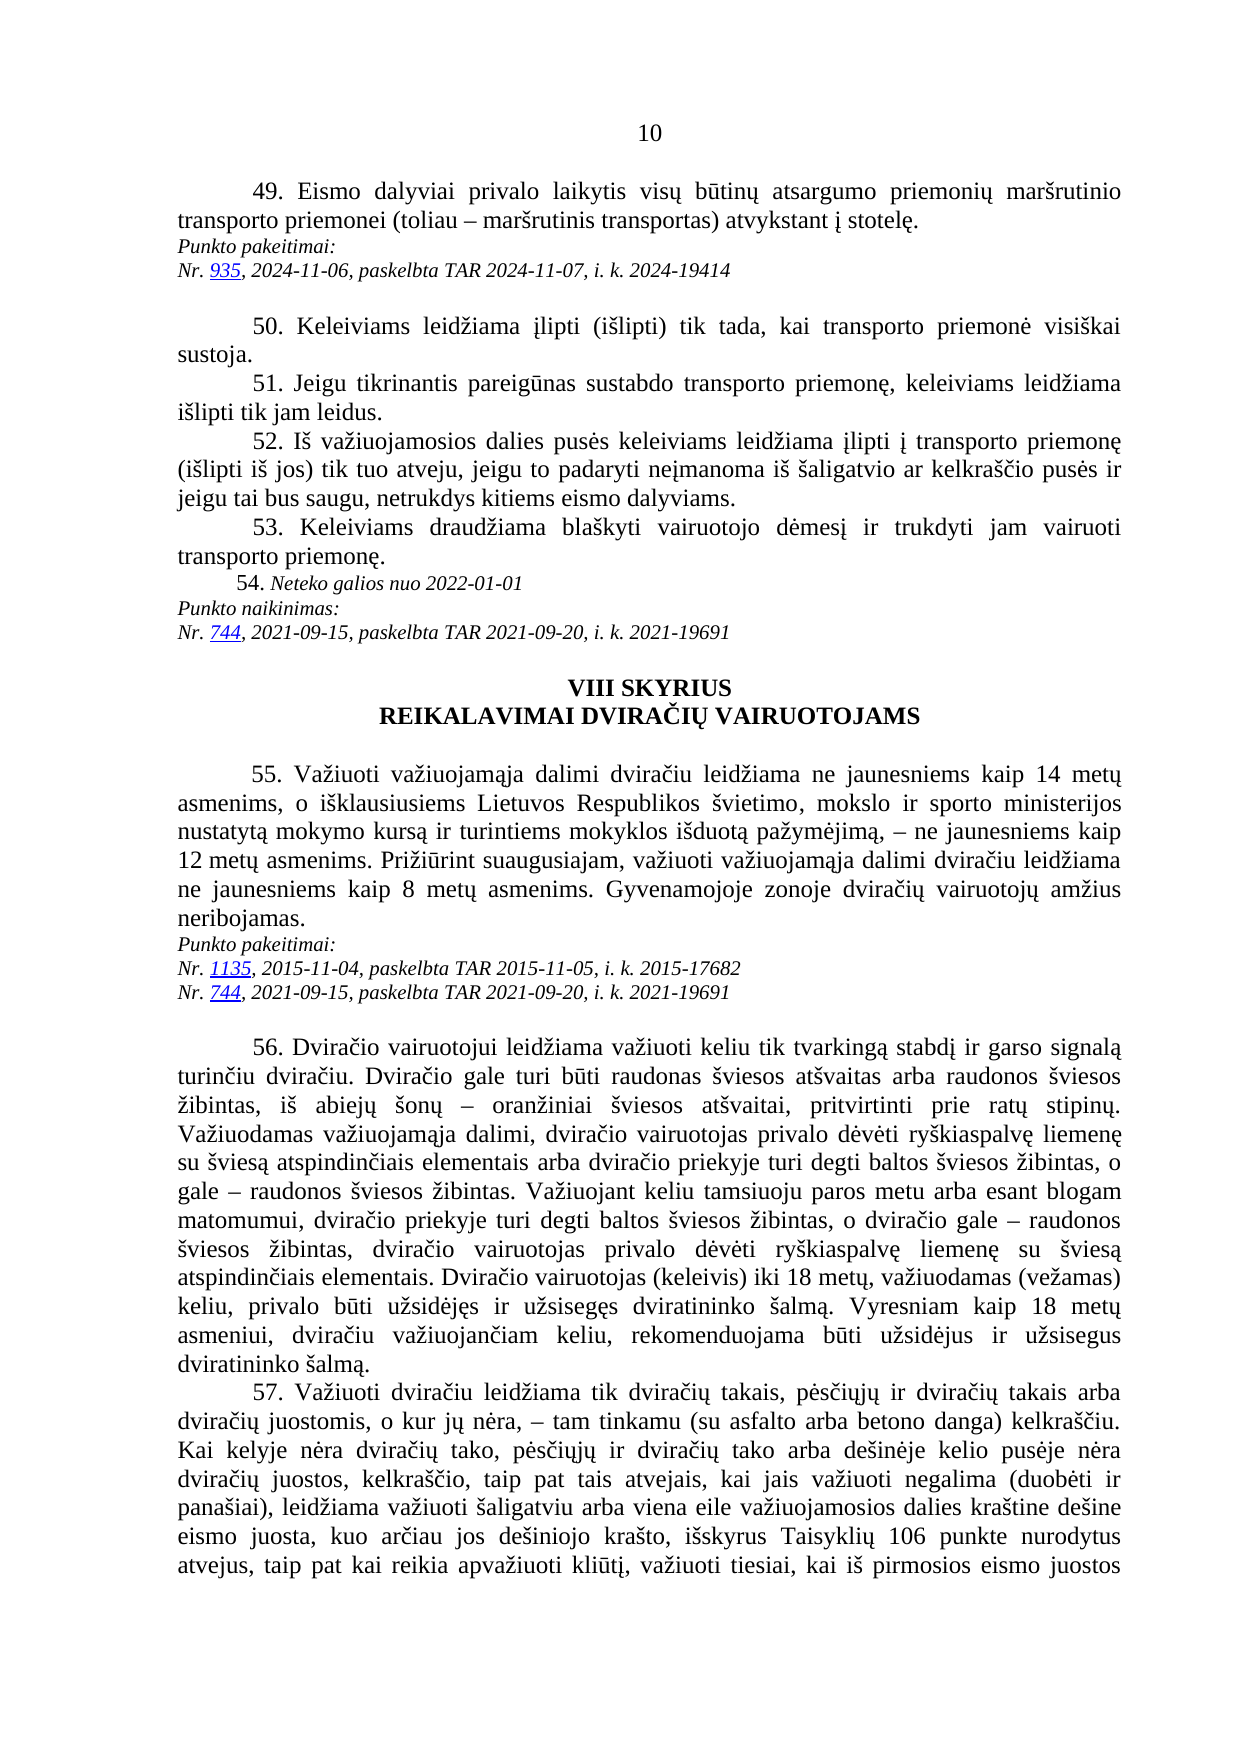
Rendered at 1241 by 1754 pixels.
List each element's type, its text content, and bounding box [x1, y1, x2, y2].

text 55. Važiuoti važiuojamąja dalimi dviračiu leidžiama ne jaunesniems kaip 14 metų asmenims, o išklausiusiems Lietuvos Respublikos švietimo, mokslo ir sporto ministerijos nustatytą mokymo kursą ir turintiems mokyklos išduotą pažymėjimą, – ne jaunesniems kaip 12 metų asmenims. Prižiūrint suaugusiajam, važiuoti važiuojamąja dalimi dviračiu leidžiama ne jaunesniems kaip 8 metų asmenims. Gyvenamojoje zonoje dviračių vairuotojų amžius neribojamas. [177, 759, 1122, 931]
text 49. Eismo dalyviai privalo laikytis visų būtinų atsargumo priemonių maršrutinio transporto priemonei (toliau – maršrutinis transportas) atvykstant į stotelę. [177, 176, 1122, 234]
text 50. Keleiviams leidžiama įlipti (išlipti) tik tada, kai transporto priemonė visiškai sustoja. [177, 311, 1122, 368]
text 54. Neteko galios nuo 2022-01-01 [177, 569, 1122, 596]
text 52. Iš važiuojamosios dalies pusės keleiviams leidžiama įlipti į transporto priemonę (išlipti iš jos) tik tuo atveju, jeigu to padaryti neįmanoma iš šaligatvio ar kelkraščio pusės ir jeigu tai bus saugu, netrukdys kitiems eismo dalyviams. [177, 426, 1122, 512]
text VIII SKYRIUS [177, 673, 1122, 701]
text Nr. 1135, 2015-11-04, paskelbta TAR 2015-11-05, i. k. 2015-17682 [177, 956, 1122, 979]
text 53. Keleiviams draudžiama blaškyti vairuotojo dėmesį ir trukdyti jam vairuoti transporto priemonę. [177, 512, 1122, 569]
text Nr. 935, 2024-11-06, paskelbta TAR 2024-11-07, i. k. 2024-19414 [177, 258, 1122, 282]
text Nr. 744, 2021-09-15, paskelbta TAR 2021-09-20, i. k. 2021-19691 [177, 620, 1122, 644]
text 57. Važiuoti dviračiu leidžiama tik dviračių takais, pėsčiųjų ir dviračių takais arba dviračių juostomis, o kur jų nėra, – tam tinkamu (su asfalto arba betono danga) kelkraščiu. Kai kelyje nėra dviračių tako, pėsčiųjų ir dviračių tako arba dešinėje kelio pusėje nėra dviračių juostos, kelkraščio, taip pat tais atvejais, kai jais važiuoti negalima (duobėti ir panašiai), leidžiama važiuoti šaligatviu arba viena eile važiuojamosios dalies kraštine dešine eismo juosta, kuo arčiau jos dešiniojo krašto, išskyrus Taisyklių 106 punkte nurodytus atvejus, taip pat kai reikia apvažiuoti kliūtį, važiuoti tiesiai, kai iš pirmosios eismo juostos [177, 1377, 1122, 1579]
text Punkto pakeitimai: [177, 234, 1122, 258]
text REIKALAVIMAI DVIRAČIŲ VAIRUOTOJAMS [177, 701, 1122, 730]
text Punkto naikinimas: [177, 596, 1122, 620]
text 56. Dviračio vairuotojui leidžiama važiuoti keliu tik tvarkingą stabdį ir garso signalą turinčiu dviračiu. Dviračio gale turi būti raudonas šviesos atšvaitas arba raudonos šviesos žibintas, iš abiejų šonų – oranžiniai šviesos atšvaitai, pritvirtinti prie ratų stipinų. Važiuodamas važiuojamąja dalimi, dviračio vairuotojas privalo dėvėti ryškiaspalvę liemenę su šviesą atspindinčiais elementais arba dviračio priekyje turi degti baltos šviesos žibintas, o gale – raudonos šviesos žibintas. Važiuojant keliu tamsiuoju paros metu arba esant blogam matomumui, dviračio priekyje turi degti baltos šviesos žibintas, o dviračio gale – raudonos šviesos žibintas, dviračio vairuotojas privalo dėvėti ryškiaspalvę liemenę su šviesą atspindinčiais elementais. Dviračio vairuotojas (keleivis) iki 18 metų, važiuodamas (vežamas) keliu, privalo būti užsidėjęs ir užsisegęs dviratininko šalmą. Vyresniam kaip 18 metų asmeniui, dviračiu važiuojančiam keliu, rekomenduojama būti užsidėjus ir užsisegus dviratininko šalmą. [177, 1032, 1122, 1377]
text Nr. 744, 2021-09-15, paskelbta TAR 2021-09-20, i. k. 2021-19691 [177, 979, 1122, 1004]
text Punkto pakeitimai: [177, 931, 1122, 956]
text 51. Jeigu tikrinantis pareigūnas sustabdo transporto priemonę, keleiviams leidžiama išlipti tik jam leidus. [177, 368, 1122, 426]
